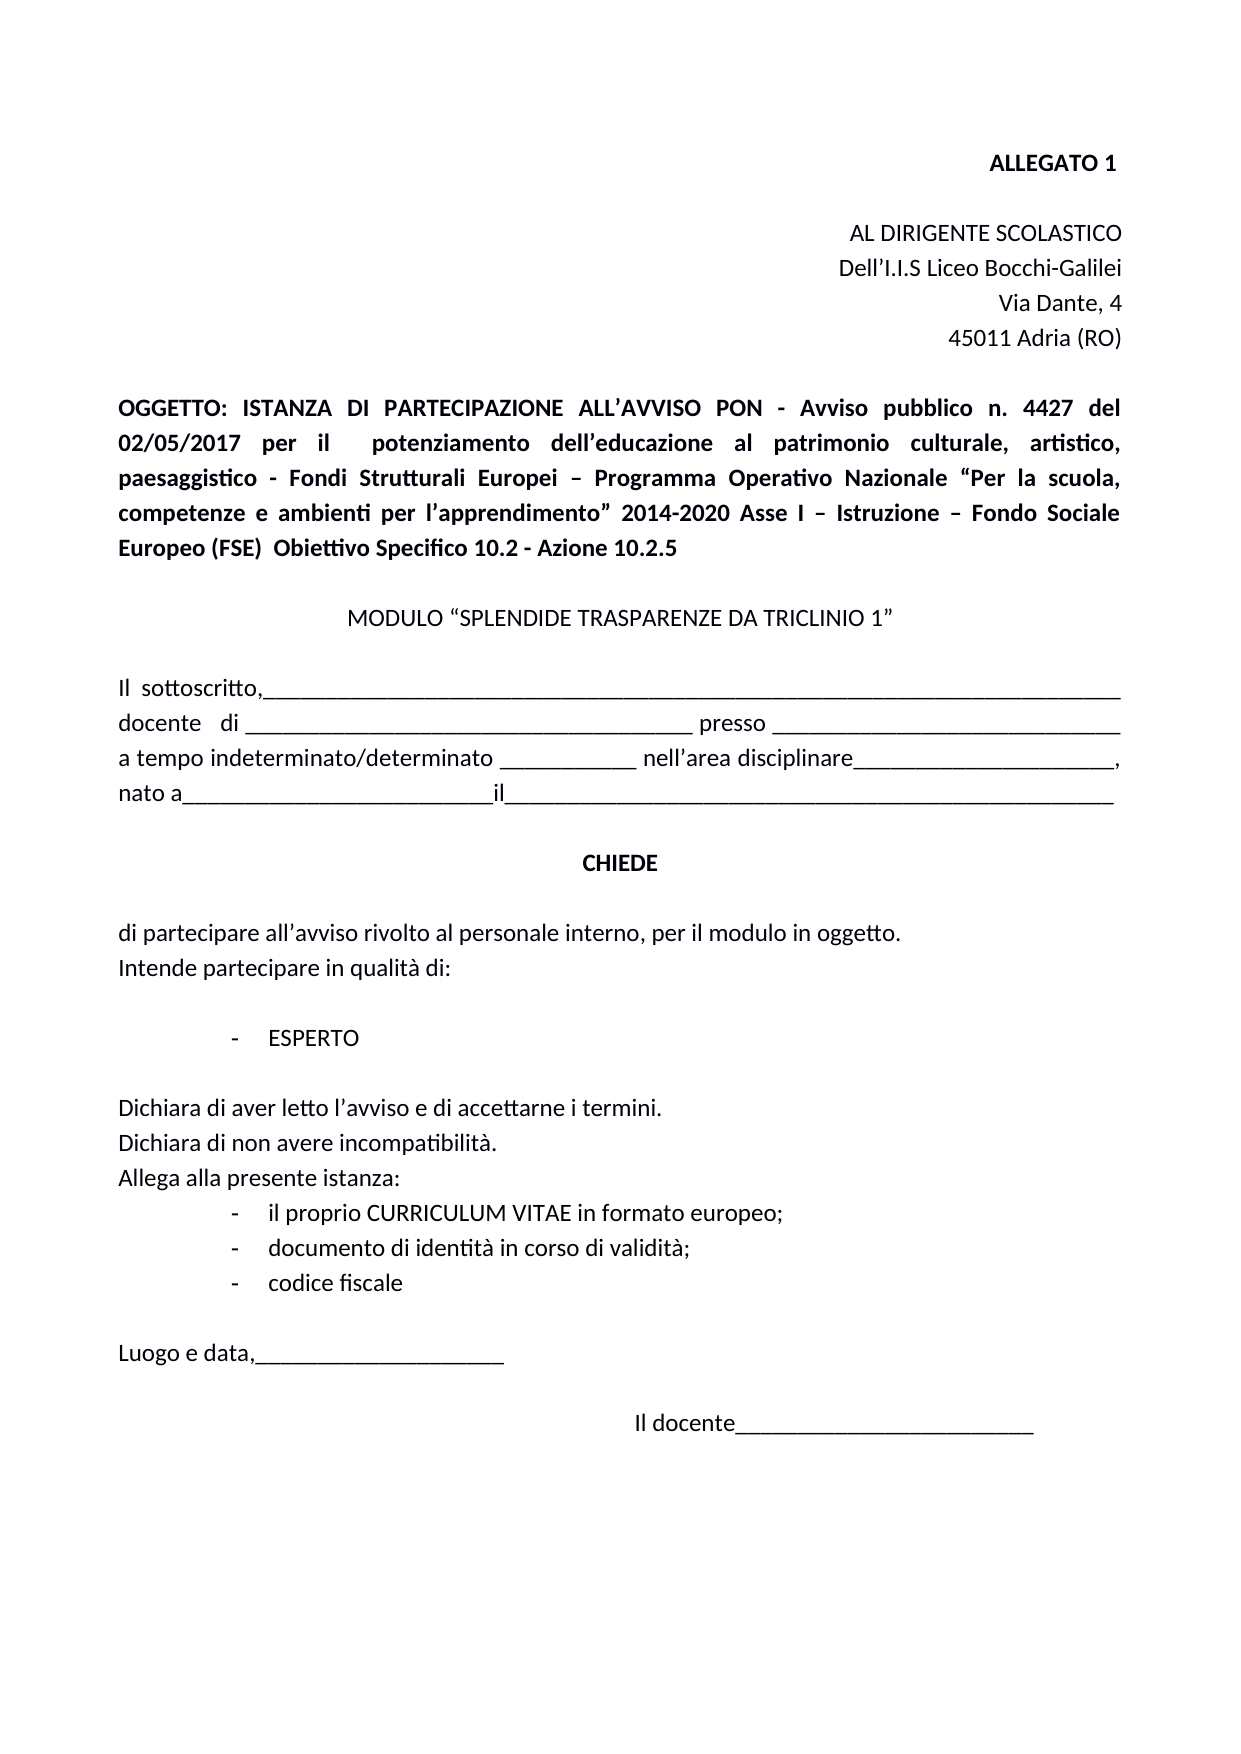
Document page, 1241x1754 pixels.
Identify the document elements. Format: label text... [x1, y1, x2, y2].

list codice fiscale [231, 1268, 1122, 1298]
text ALLEGATO 1 [118, 148, 1122, 178]
text Il sottoscritto,_____________________________________________________________________ docente di ____________________________________ presso ____________________________ a tempo indeterminato/determinato ___________ nell’area disciplinare_____________________, nato a_________________________il_________________________________________________ [118, 673, 1122, 808]
list il proprio CURRICULUM VITAE in formato europeo; [231, 1198, 1122, 1228]
text Dell’I.I.S Liceo Bocchi-Galilei [561, 253, 1122, 283]
text di partecipare all’avviso rivolto al personale interno, per il modulo in oggetto. [118, 918, 1122, 948]
list documento di identità in corso di validità; [231, 1233, 1122, 1263]
text CHIEDE [118, 848, 1122, 878]
text Il docente________________________ [634, 1408, 1122, 1438]
text OGGETTO: ISTANZA DI PARTECIPAZIONE ALL’AVVISO PON - Avviso pubblico n. 4427 del 02/05/2017 per il potenziamento dell’educazione al patrimonio culturale, artistico, paesaggistico - Fondi Strutturali Europei – Programma Operativo Nazionale “Per la scuola, competenze e ambienti per l’apprendimento” 2014-2020 Asse I – Istruzione – Fondo Sociale Europeo (FSE) Obiettivo Specifico 10.2 - Azione 10.2.5 [118, 393, 1122, 563]
text Luogo e data,____________________ [118, 1338, 1122, 1368]
text Via Dante, 4 [561, 288, 1122, 318]
text AL DIRIGENTE SCOLASTICO [561, 218, 1122, 248]
text Dichiara di aver letto l’avviso e di accettarne i termini. [118, 1093, 1122, 1123]
list ESPERTO [231, 1023, 1122, 1053]
text Intende partecipare in qualità di: [118, 953, 1122, 983]
text Allega alla presente istanza: [118, 1163, 1122, 1193]
text MODULO “SPLENDIDE TRASPARENZE DA TRICLINIO 1” [118, 603, 1122, 633]
text 45011 Adria (RO) [561, 323, 1122, 353]
text Dichiara di non avere incompatibilità. [118, 1128, 1122, 1158]
